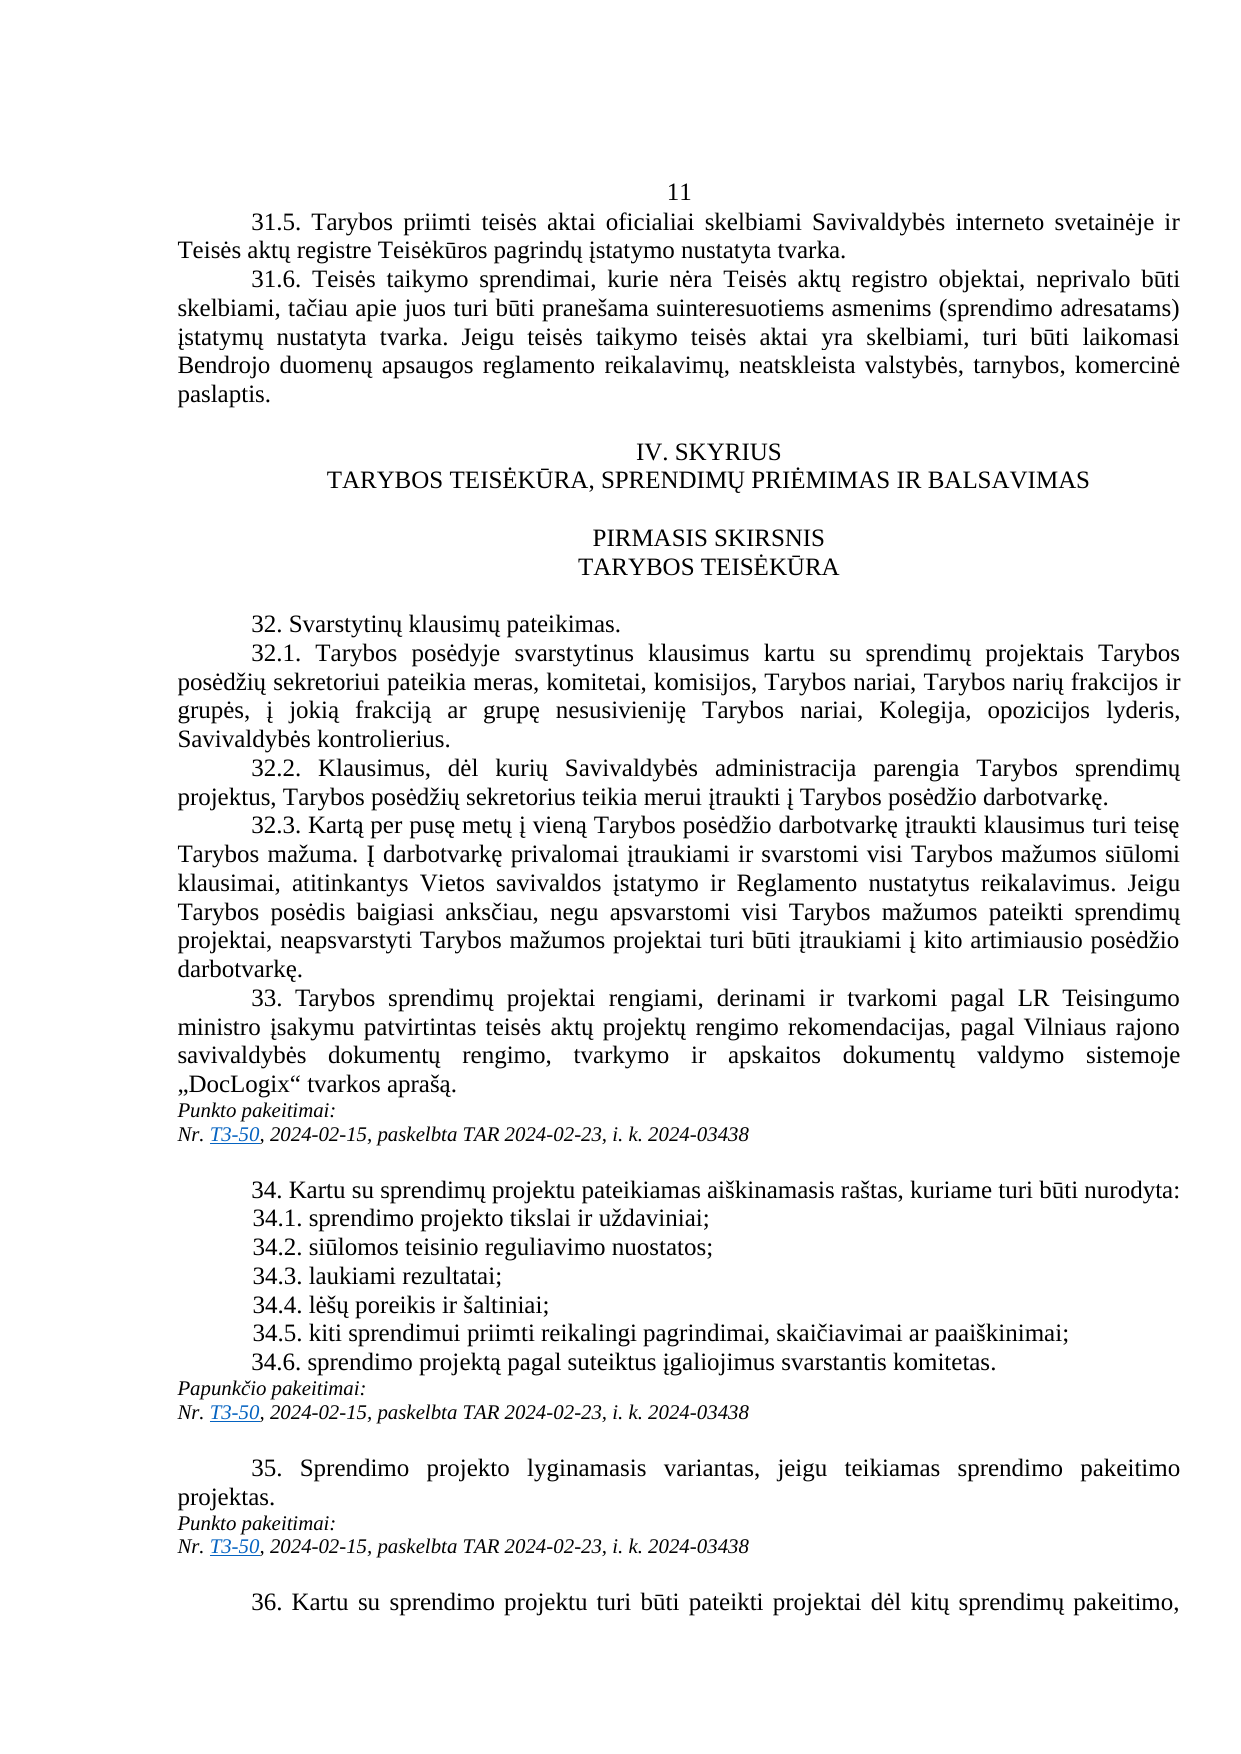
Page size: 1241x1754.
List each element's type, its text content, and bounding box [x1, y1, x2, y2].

text TARYBOS TEISĖKŪRA [177, 552, 1181, 580]
text 32.1. Tarybos posėdyje svarstytinus klausimus kartu su sprendimų projektais Tarybos posėdžių sekretoriui pateikia meras, komitetai, komisijos, Tarybos nariai, Tarybos narių frakcijos ir grupės, į jokią frakciją ar grupę nesusivieniję Tarybos nariai, Kolegija, opozicijos lyderis, Savivaldybės kontrolierius. [177, 638, 1181, 753]
text 34.3. laukiami rezultatai; [252, 1261, 1181, 1290]
text 34.1. sprendimo projekto tikslai ir uždaviniai; [252, 1203, 1181, 1232]
text Nr. T3-50, 2024-02-15, paskelbta TAR 2024-02-23, i. k. 2024-03438 [177, 1534, 1181, 1558]
text Punkto pakeitimai: [177, 1510, 1181, 1534]
text 35. Sprendimo projekto lyginamasis variantas, jeigu teikiamas sprendimo pakeitimo projektas. [177, 1453, 1181, 1510]
text Nr. T3-50, 2024-02-15, paskelbta TAR 2024-02-23, i. k. 2024-03438 [177, 1400, 1181, 1424]
text TARYBOS TEISĖKŪRA, SPRENDIMŲ PRIĖMIMAS IR BALSAVIMAS [177, 465, 1181, 494]
text Nr. T3-50, 2024-02-15, paskelbta TAR 2024-02-23, i. k. 2024-03438 [177, 1122, 1181, 1146]
text 32.2. Klausimus, dėl kurių Savivaldybės administracija parengia Tarybos sprendimų projektus, Tarybos posėdžių sekretorius teikia merui įtraukti į Tarybos posėdžio darbotvarkę. [177, 753, 1181, 810]
text 36. Kartu su sprendimo projektu turi būti pateikti projektai dėl kitų sprendimų pakeitimo, [177, 1587, 1181, 1616]
text 31.6. Teisės taikymo sprendimai, kurie nėra Teisės aktų registro objektai, neprivalo būti skelbiami, tačiau apie juos turi būti pranešama suinteresuotiems asmenims (sprendimo adresatams) įstatymų nustatyta tvarka. Jeigu teisės taikymo teisės aktai yra skelbiami, turi būti laikomasi Bendrojo duomenų apsaugos reglamento reikalavimų, neatskleista valstybės, tarnybos, komercinė paslaptis. [177, 264, 1181, 408]
text 32.3. Kartą per pusę metų į vieną Tarybos posėdžio darbotvarkę įtraukti klausimus turi teisę Tarybos mažuma. Į darbotvarkę privalomai įtraukiami ir svarstomi visi Tarybos mažumos siūlomi klausimai, atitinkantys Vietos savivaldos įstatymo ir Reglamento nustatytus reikalavimus. Jeigu Tarybos posėdis baigiasi anksčiau, negu apsvarstomi visi Tarybos mažumos pateikti sprendimų projektai, neapsvarstyti Tarybos mažumos projektai turi būti įtraukiami į kito artimiausio posėdžio darbotvarkę. [177, 810, 1181, 983]
text Punkto pakeitimai: [177, 1098, 1181, 1122]
text 34.6. sprendimo projektą pagal suteiktus įgaliojimus svarstantis komitetas. [177, 1347, 1181, 1376]
text 34.5. kiti sprendimui priimti reikalingi pagrindimai, skaičiavimai ar paaiškinimai; [252, 1318, 1181, 1347]
text PIRMASIS SKIRSNIS [177, 523, 1181, 552]
text 32. Svarstytinų klausimų pateikimas. [177, 609, 1181, 638]
text IV. SKYRIUS [177, 437, 1181, 465]
text 34.4. lėšų poreikis ir šaltiniai; [252, 1290, 1181, 1318]
text 31.5. Tarybos priimti teisės aktai oficialiai skelbiami Savivaldybės interneto svetainėje ir Teisės aktų registre Teisėkūros pagrindų įstatymo nustatyta tvarka. [177, 207, 1181, 264]
text 34.2. siūlomos teisinio reguliavimo nuostatos; [252, 1232, 1181, 1261]
text Papunkčio pakeitimai: [177, 1376, 1181, 1400]
text 33. Tarybos sprendimų projektai rengiami, derinami ir tvarkomi pagal LR Teisingumo ministro įsakymu patvirtintas teisės aktų projektų rengimo rekomendacijas, pagal Vilniaus rajono savivaldybės dokumentų rengimo, tvarkymo ir apskaitos dokumentų valdymo sistemoje „DocLogix“ tvarkos aprašą. [177, 983, 1181, 1098]
text 34. Kartu su sprendimų projektu pateikiamas aiškinamasis raštas, kuriame turi būti nurodyta: [177, 1175, 1181, 1203]
